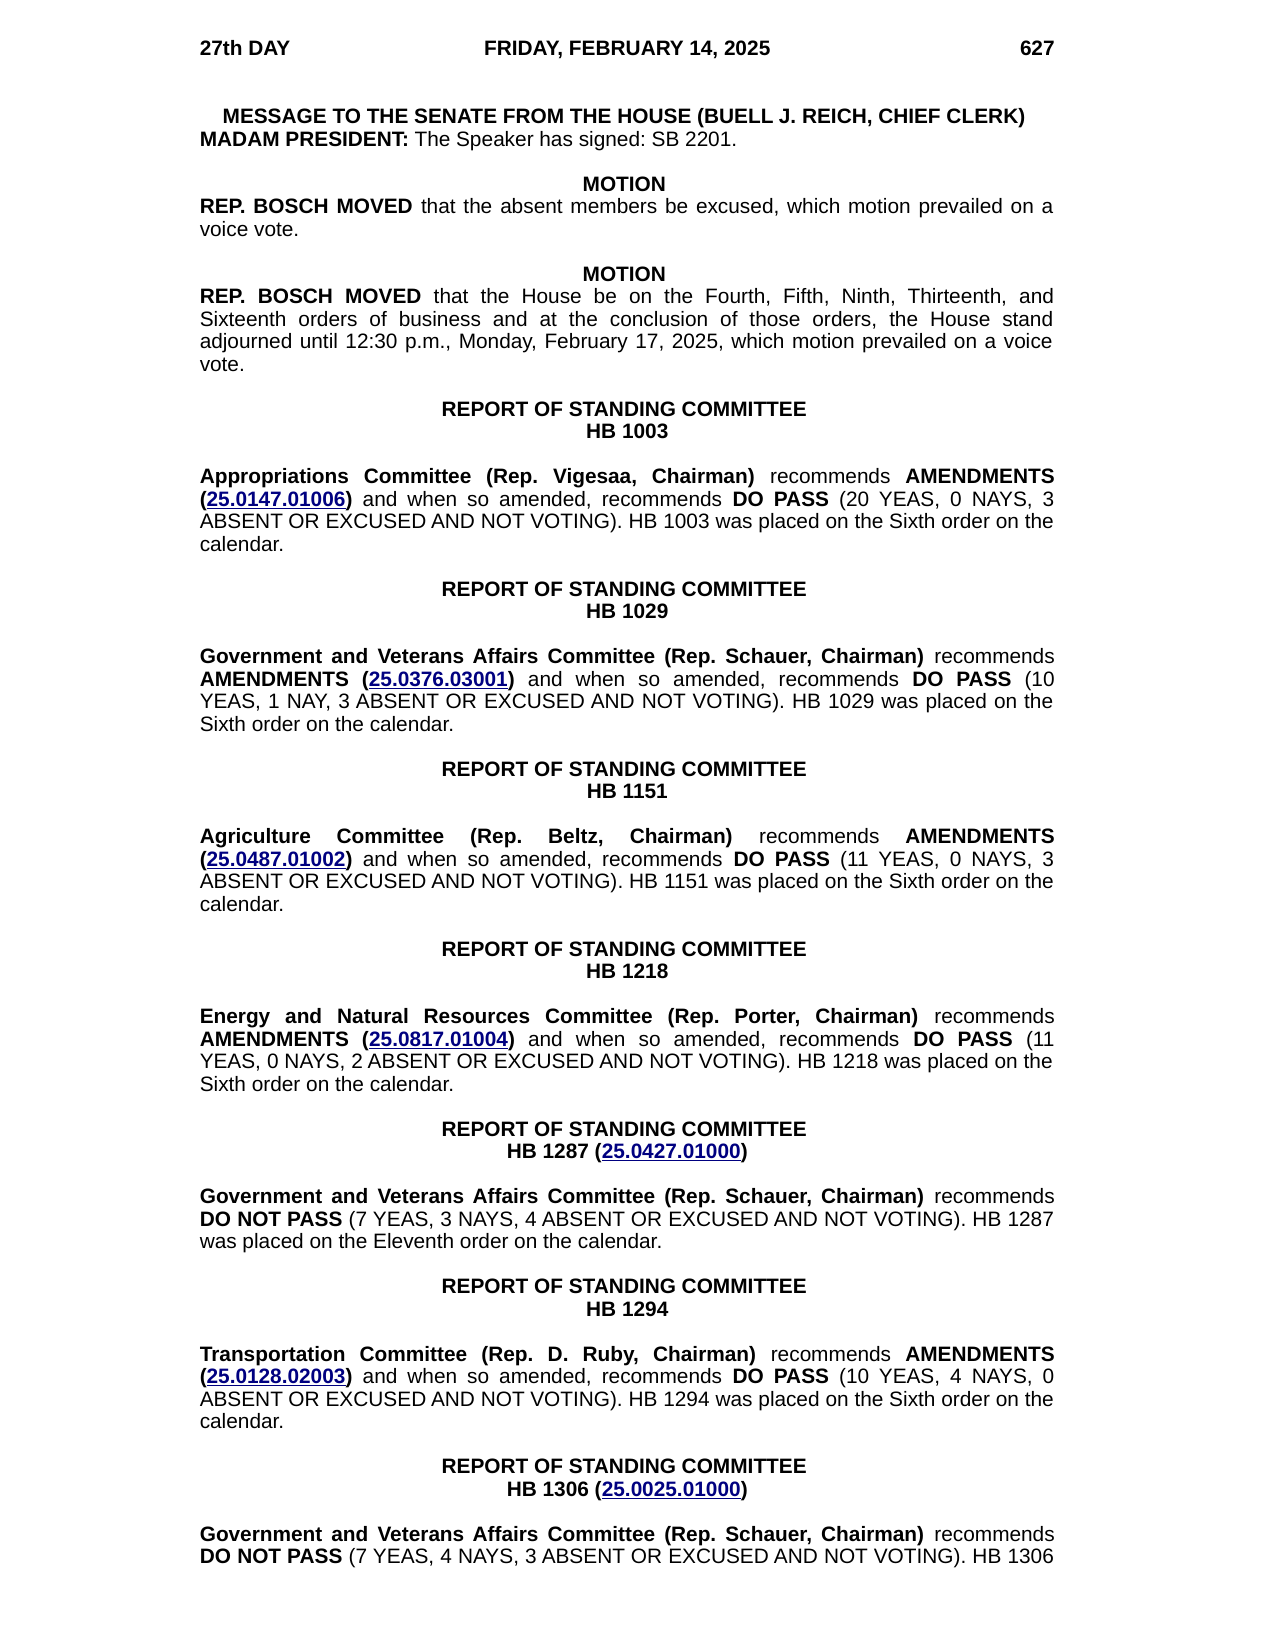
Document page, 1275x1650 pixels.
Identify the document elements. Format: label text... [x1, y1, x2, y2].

text Government and Veterans Affairs Committee (Rep. Schauer, Chairman) recommends DO NOT PASS (7 YEAS, 4 NAYS, 3 ABSENT OR EXCUSED AND NOT VOTING). HB 1306 [199, 1523, 1054, 1568]
text REPORT OF STANDING COMMITTEE HB 1306 (25.0025.01000) [199, 1456, 1054, 1501]
text MESSAGE TO THE SENATE FROM THE HOUSE (BUELL J. REICH, CHIEF CLERK) [199, 106, 1054, 128]
text MOTION [199, 173, 1054, 196]
text Energy and Natural Resources Committee (Rep. Porter, Chairman) recommends AMENDMENTS (25.0817.01004) and when so amended, recommends DO PASS (11 YEAS, 0 NAYS, 2 ABSENT OR EXCUSED AND NOT VOTING). HB 1218 was placed on the Sixth order on the calendar. [199, 1006, 1054, 1096]
text REPORT OF STANDING COMMITTEE HB 1218 [199, 938, 1054, 983]
text MADAM PRESIDENT: The Speaker has signed: SB 2201. [199, 128, 1054, 151]
text [0, 0, 118, 42]
text REPORT OF STANDING COMMITTEE HB 1151 [199, 758, 1054, 803]
text Appropriations Committee (Rep. Vigesaa, Chairman) recommends AMENDMENTS (25.0147.01006) and when so amended, recommends DO PASS (20 YEAS, 0 NAYS, 3 ABSENT OR EXCUSED AND NOT VOTING). HB 1003 was placed on the Sixth order on the calendar. [199, 466, 1054, 556]
text Government and Veterans Affairs Committee (Rep. Schauer, Chairman) recommends AMENDMENTS (25.0376.03001) and when so amended, recommends DO PASS (10 YEAS, 1 NAY, 3 ABSENT OR EXCUSED AND NOT VOTING). HB 1029 was placed on the Sixth order on the calendar. [199, 646, 1054, 736]
subtitle Page 627 [9, 9, 109, 33]
text REPORT OF STANDING COMMITTEE HB 1029 [199, 578, 1054, 623]
text REPORT OF STANDING COMMITTEE HB 1294 [199, 1276, 1054, 1321]
text REP. BOSCH MOVED that the absent members be excused, which motion prevailed on a voice vote. [199, 196, 1054, 241]
text MOTION [199, 263, 1054, 286]
text Agriculture Committee (Rep. Beltz, Chairman) recommends AMENDMENTS (25.0487.01002) and when so amended, recommends DO PASS (11 YEAS, 0 NAYS, 3 ABSENT OR EXCUSED AND NOT VOTING). HB 1151 was placed on the Sixth order on the calendar. [199, 826, 1054, 916]
text Transportation Committee (Rep. D. Ruby, Chairman) recommends AMENDMENTS (25.0128.02003) and when so amended, recommends DO PASS (10 YEAS, 4 NAYS, 0 ABSENT OR EXCUSED AND NOT VOTING). HB 1294 was placed on the Sixth order on the calendar. [199, 1343, 1054, 1433]
text Government and Veterans Affairs Committee (Rep. Schauer, Chairman) recommends DO NOT PASS (7 YEAS, 3 NAYS, 4 ABSENT OR EXCUSED AND NOT VOTING). HB 1287 was placed on the Eleventh order on the calendar. [199, 1186, 1054, 1253]
text REPORT OF STANDING COMMITTEE HB 1287 (25.0427.01000) [199, 1118, 1054, 1163]
text REP. BOSCH MOVED that the House be on the Fourth, Fifth, Ninth, Thirteenth, and Sixteenth orders of business and at the conclusion of those orders, the House stand adjourned until 12:30 p.m., Monday, February 17, 2025, which motion prevailed on a voice vote. [199, 286, 1054, 376]
text REPORT OF STANDING COMMITTEE HB 1003 [199, 398, 1054, 443]
